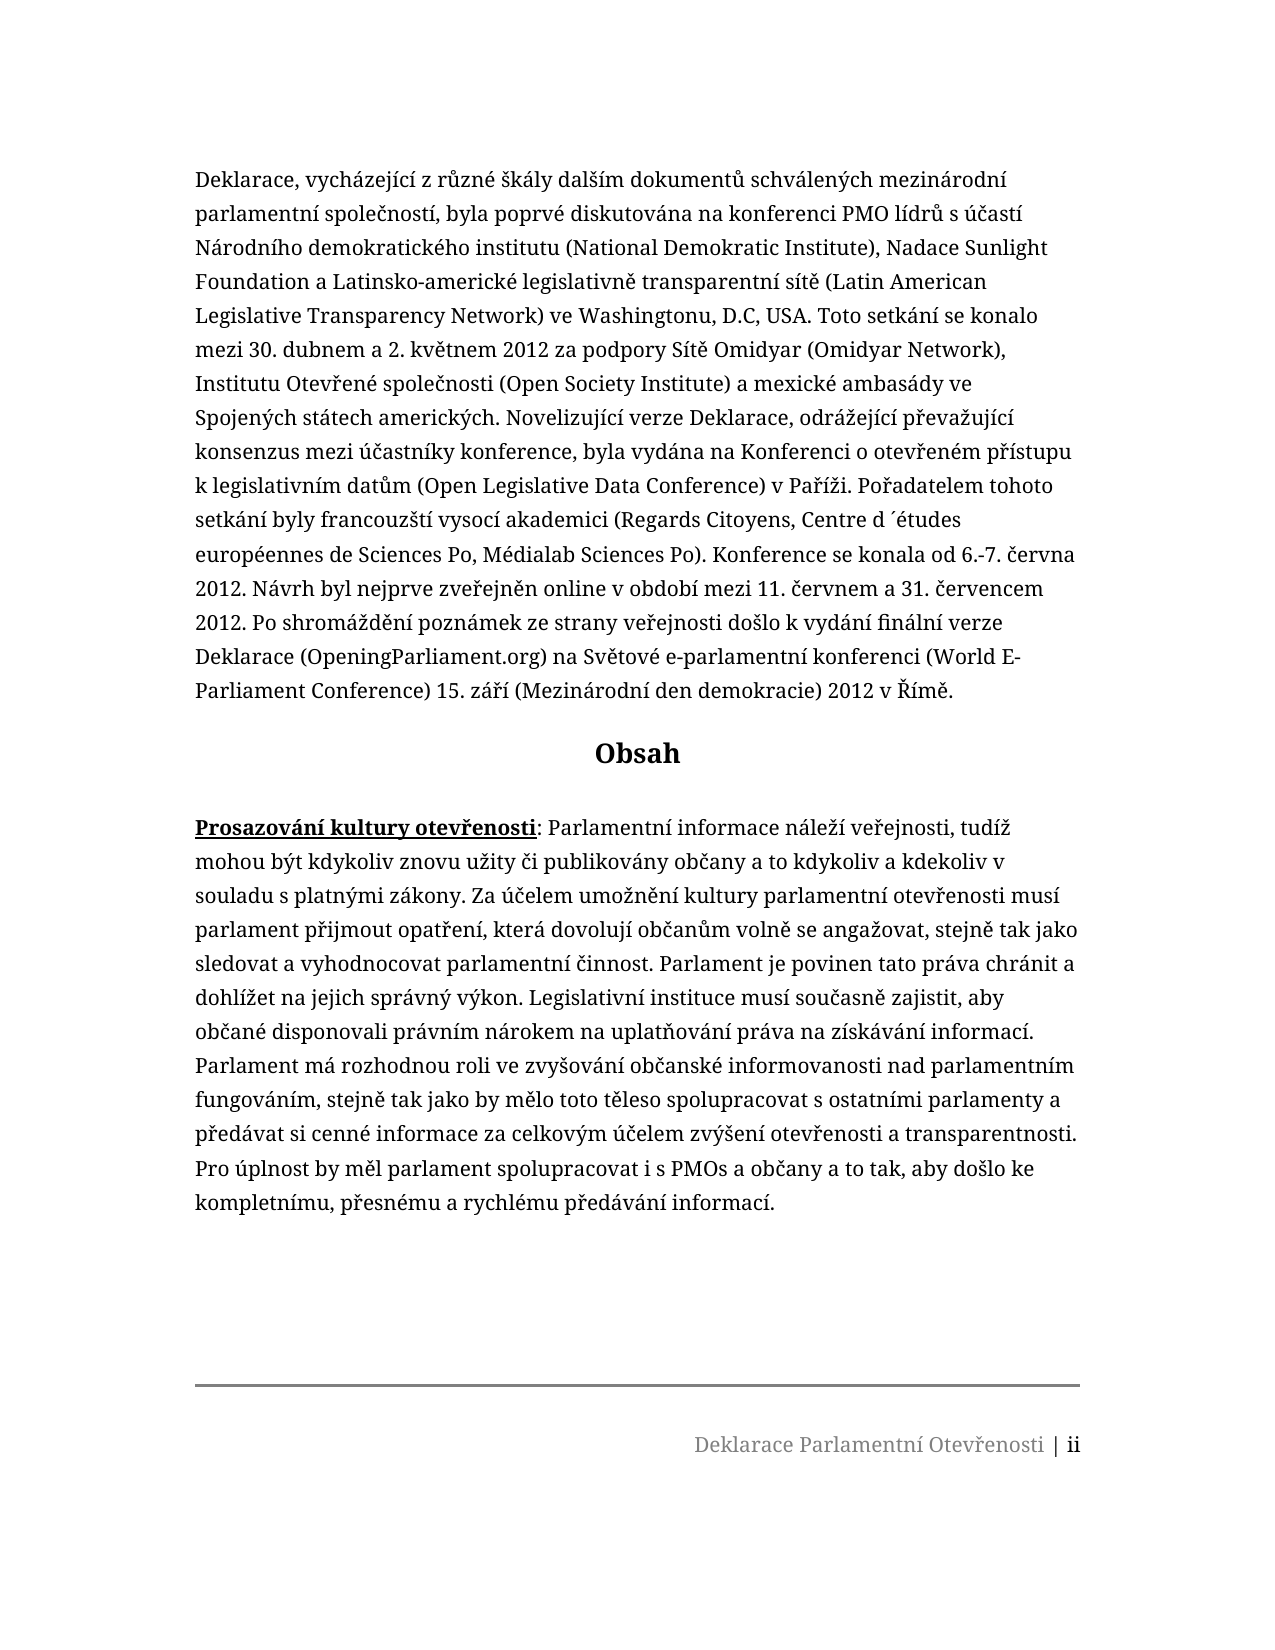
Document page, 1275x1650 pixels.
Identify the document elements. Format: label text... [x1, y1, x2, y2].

text Obsah [195, 735, 1080, 772]
text Deklarace, vycházející z různé škály dalším dokumentů schválených mezinárodní parlamentní společností, byla poprvé diskutována na konferenci PMO lídrů s účastí Národního demokratického institutu (National Demokratic Institute), Nadace Sunlight Foundation a Latinsko-americké legislativně transparentní sítě (Latin American Legislative Transparency Network) ve Washingtonu, D.C, USA. Toto setkání se konalo mezi 30. dubnem a 2. květnem 2012 za podpory Sítě Omidyar (Omidyar Network), Institutu Otevřené společnosti (Open Society Institute) a mexické ambasády ve Spojených státech amerických. Novelizující verze Deklarace, odrážející převažující konsenzus mezi účastníky konference, byla vydána na Konferenci o otevřeném přístupu k legislativním datům (Open Legislative Data Conference) v Paříži. Pořadatelem tohoto setkání byly francouzští vysocí akademici (Regards Citoyens, Centre d ´études européennes de Sciences Po, Médialab Sciences Po). Konference se konala od 6.-7. června 2012. Návrh byl nejprve zveřejněn online v období mezi 11. červnem a 31. červencem 2012. Po shromáždění poznámek ze strany veřejnosti došlo k vydání finální verze Deklarace (OpeningParliament.org) na Světové e-parlamentní konferenci (World E-Parliament Conference) 15. září (Mezinárodní den demokracie) 2012 v Římě. [195, 165, 1080, 704]
text Prosazování kultury otevřenosti: Parlamentní informace náleží veřejnosti, tudíž mohou být kdykoliv znovu užity či publikovány občany a to kdykoliv a kdekoliv v souladu s platnými zákony. Za účelem umožnění kultury parlamentní otevřenosti musí parlament přijmout opatření, která dovolují občanům volně se angažovat, stejně tak jako sledovat a vyhodnocovat parlamentní činnost. Parlament je povinen tato práva chránit a dohlížet na jejich správný výkon. Legislativní instituce musí současně zajistit, aby občané disponovali právním nárokem na uplatňování práva na získávání informací. Parlament má rozhodnou roli ve zvyšování občanské informovanosti nad parlamentním fungováním, stejně tak jako by mělo toto těleso spolupracovat s ostatními parlamenty a předávat si cenné informace za celkovým účelem zvýšení otevřenosti a transparentnosti. Pro úplnost by měl parlament spolupracovat i s PMOs a občany a to tak, aby došlo ke kompletnímu, přesnému a rychlému předávání informací. [195, 813, 1080, 1216]
